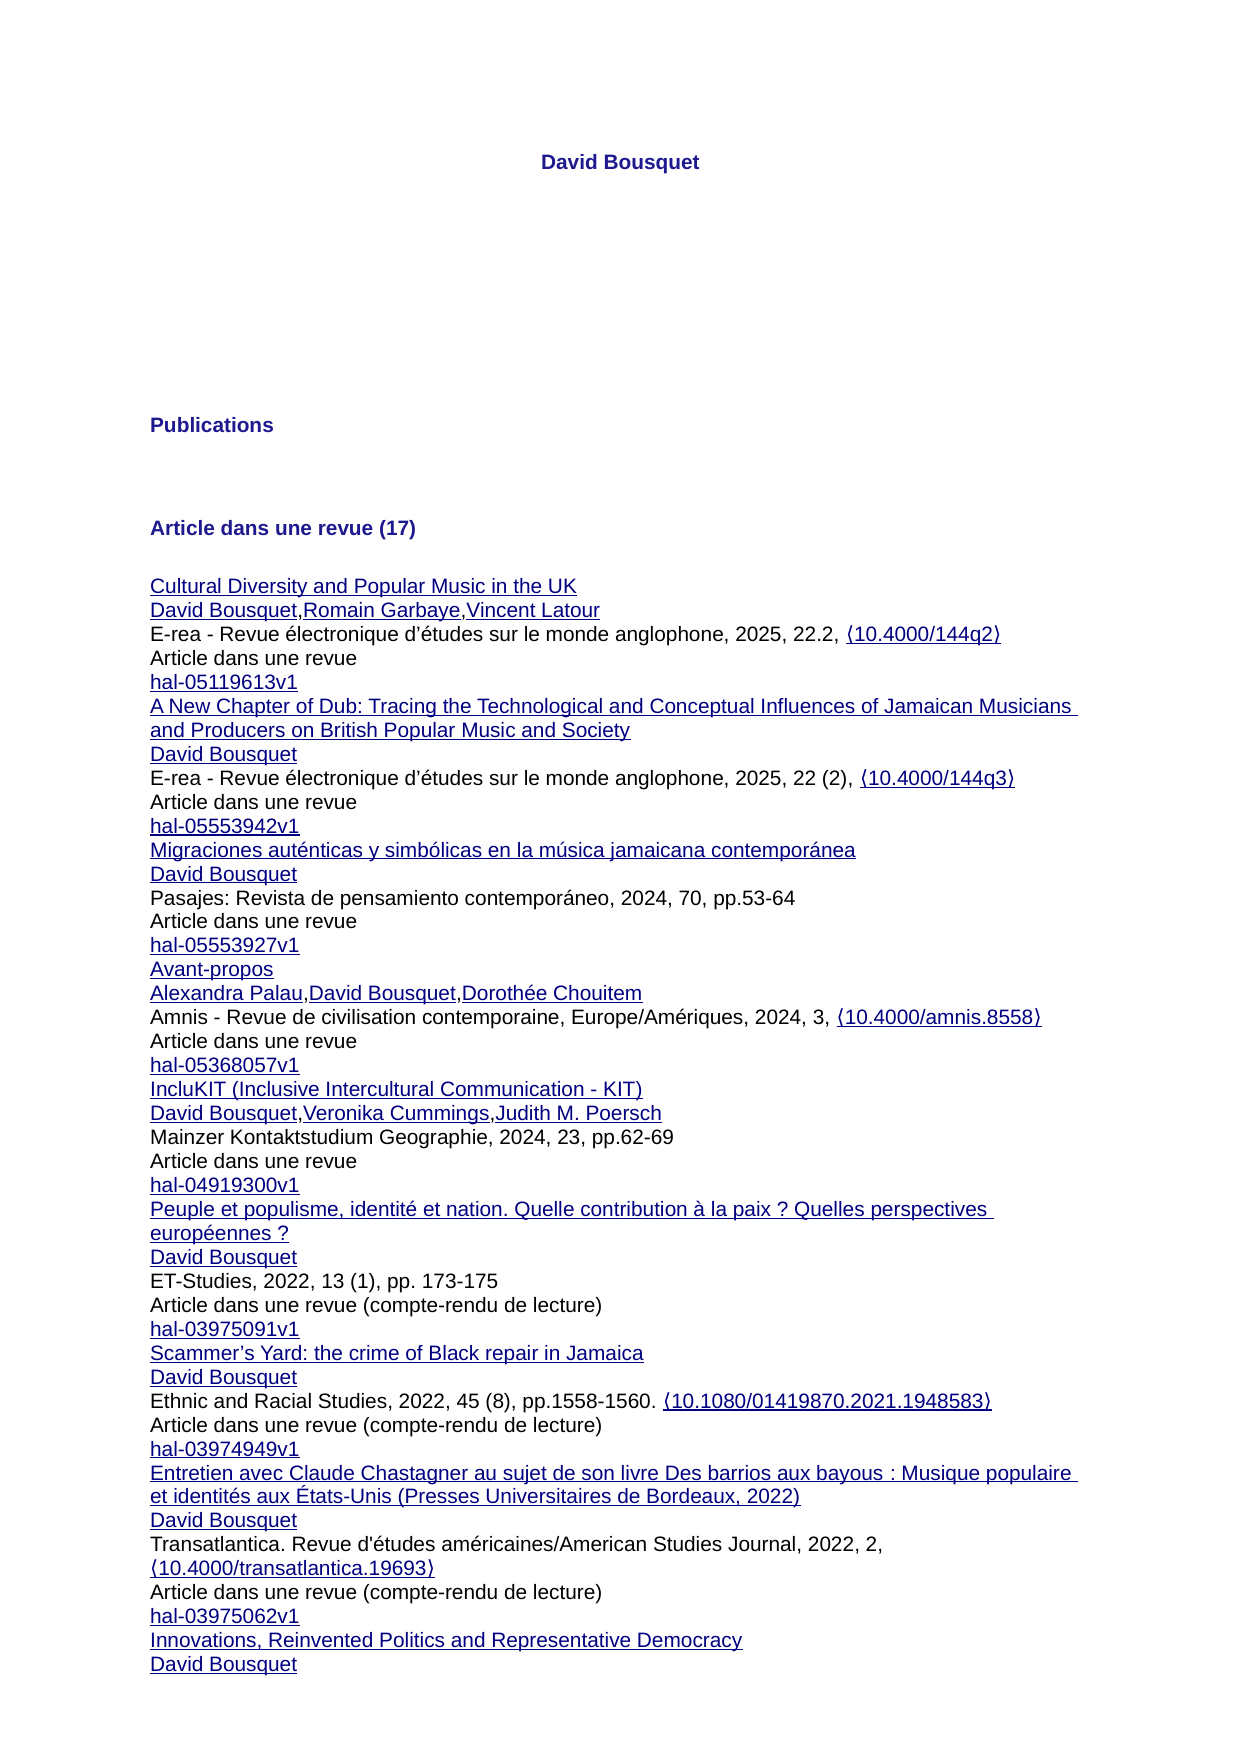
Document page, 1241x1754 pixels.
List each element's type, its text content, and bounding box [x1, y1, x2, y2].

table_cell Innovations, Reinvented Politics and Representative Democracy David Bousquet [150, 1628, 1090, 1676]
table_cell Migraciones auténticas y simbólicas en la música jamaicana contemporánea David Bousquet Pasajes: Revista de pensamiento contemporáneo, 2024, 70, pp.53-64 Article dans une revue hal-05553927v1 [150, 838, 1090, 957]
table_cell Scammer’s Yard: the crime of Black repair in Jamaica David Bousquet Ethnic and Racial Studies, 2022, 45 (8), pp.1558-1560. ⟨10.1080/01419870.2021.1948583⟩ Article dans une revue (compte-rendu de lecture) hal-03974949v1 [150, 1341, 1090, 1460]
table_cell Peuple et populisme, identité et nation. Quelle contribution à la paix ? Quelles perspectives européennes ? David Bousquet ET-Studies, 2022, 13 (1), pp. 173-175 Article dans une revue (compte-rendu de lecture) hal-03975091v1 [150, 1197, 1090, 1341]
subtitle David Bousquet [150, 150, 1090, 174]
table_cell Avant-propos Alexandra Palau,David Bousquet,Dorothée Chouitem Amnis - Revue de civilisation contemporaine, Europe/Amériques, 2024, 3, ⟨10.4000/amnis.8558⟩ Article dans une revue hal-05368057v1 [150, 957, 1090, 1077]
table_cell IncluKIT (Inclusive Intercultural Communication - KIT) David Bousquet,Veronika Cummings,Judith M. Poersch Mainzer Kontaktstudium Geographie, 2024, 23, pp.62-69 Article dans une revue hal-04919300v1 [150, 1077, 1090, 1197]
subtitle Publications [150, 412, 1090, 436]
subtitle Article dans une revue (17) [150, 516, 1090, 539]
table_cell Entretien avec Claude Chastagner au sujet de son livre Des barrios aux bayous : Musique populaire et identités aux États-Unis (Presses Universitaires de Bordeaux, 2022) David Bousquet Transatlantica. Revue d'études américaines/American Studies Journal, 2022, 2, ⟨10.4000/transatlantica.19693⟩ Article dans une revue (compte-rendu de lecture) hal-03975062v1 [150, 1460, 1090, 1628]
table_cell A New Chapter of Dub: Tracing the Technological and Conceptual Influences of Jamaican Musicians and Producers on British Popular Music and Society David Bousquet E-rea - Revue électronique d’études sur le monde anglophone, 2025, 22 (2), ⟨10.4000/144q3⟩ Article dans une revue hal-05553942v1 [150, 694, 1090, 837]
table_header Cultural Diversity and Popular Music in the UK David Bousquet,Romain Garbaye,Vincent Latour E-rea - Revue électronique d’études sur le monde anglophone, 2025, 22.2, ⟨10.4000/144q2⟩ Article dans une revue hal-05119613v1 [150, 574, 1090, 694]
